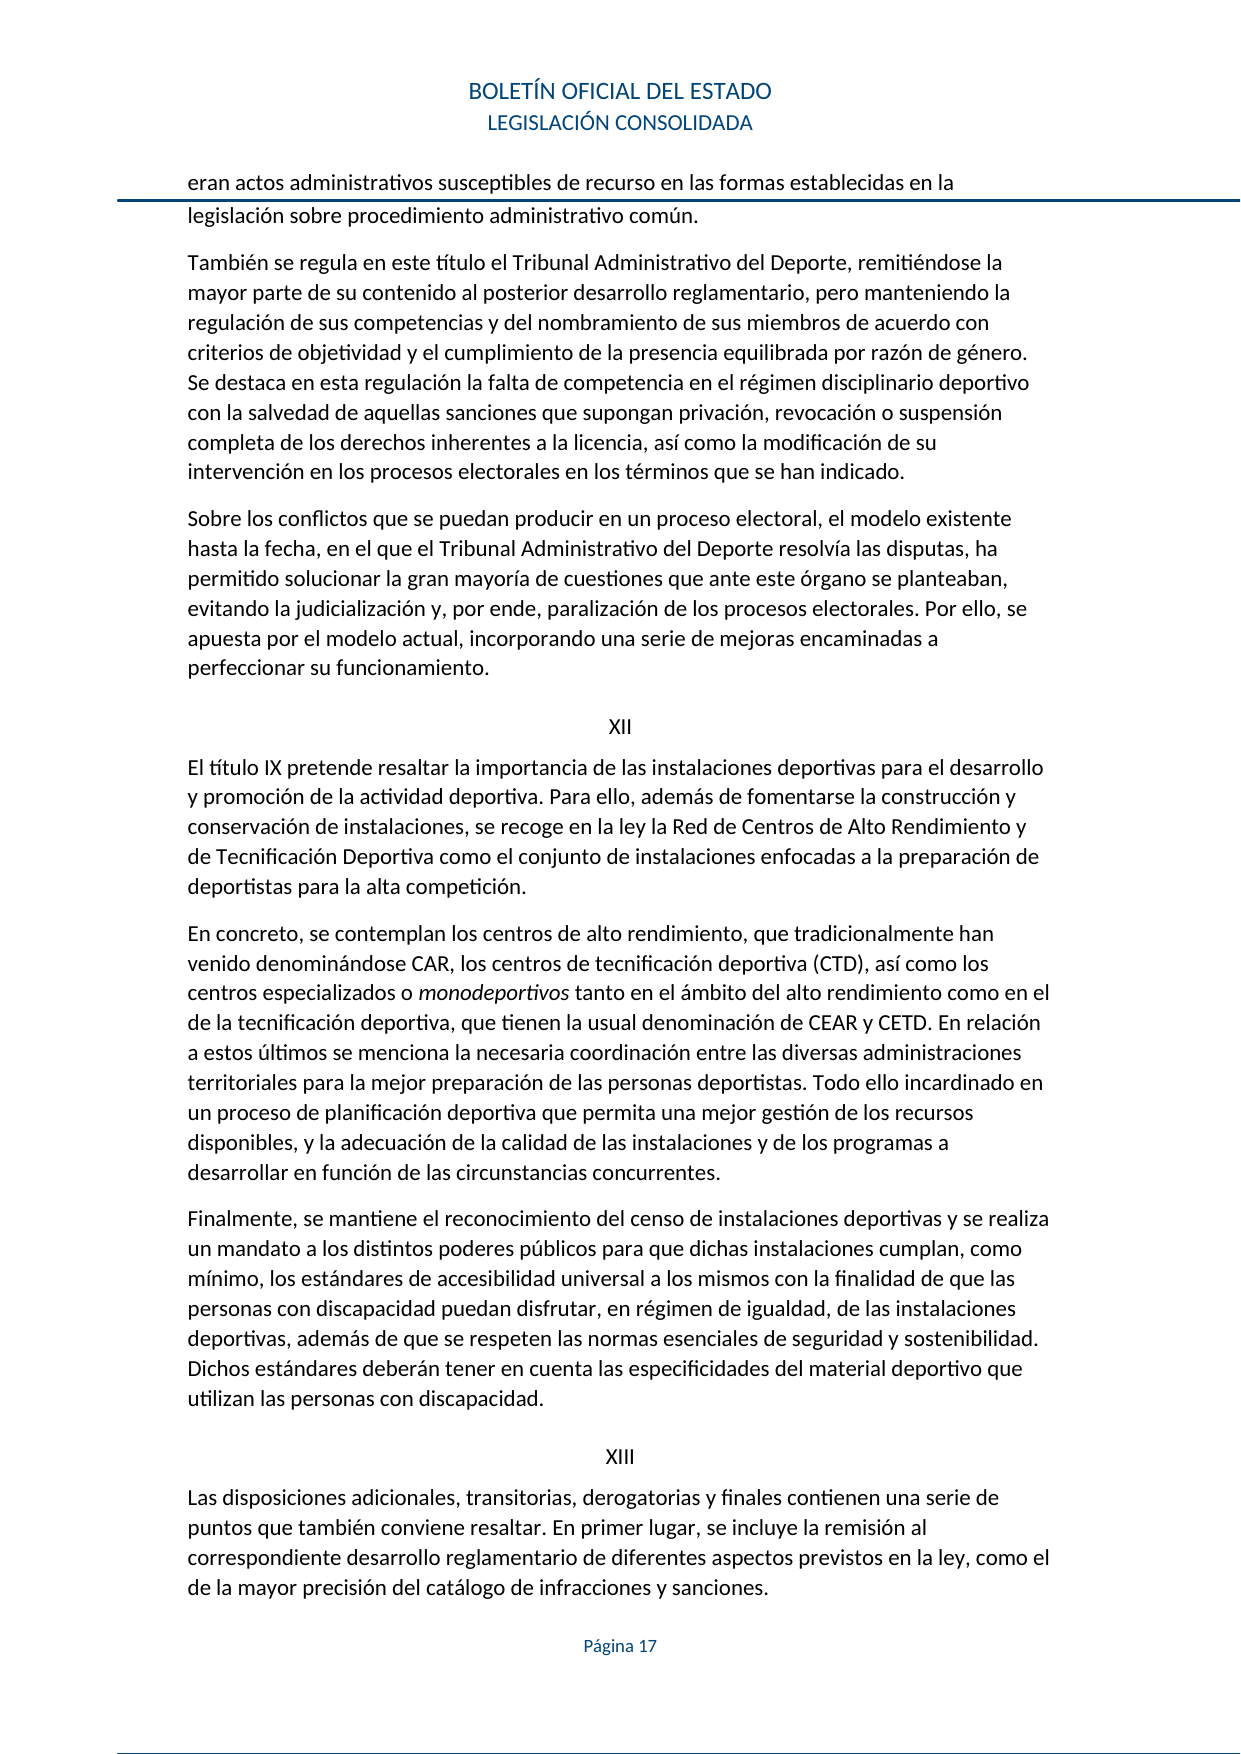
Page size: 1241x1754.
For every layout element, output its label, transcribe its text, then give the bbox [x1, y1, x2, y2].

text También se regula en este título el Tribunal Administrativo del Deporte, remitiéndose la mayor parte de su contenido al posterior desarrollo reglamentario, pero manteniendo la regulación de sus competencias y del nombramiento de sus miembros de acuerdo con criterios de objetividad y el cumplimiento de la presencia equilibrada por razón de género. Se destaca en esta regulación la falta de competencia en el régimen disciplinario deportivo con la salvedad de aquellas sanciones que supongan privación, revocación o suspensión completa de los derechos inherentes a la licencia, así como la modificación de su intervención en los procesos electorales en los términos que se han indicado. [187, 248, 1051, 486]
text El título IX pretende resaltar la importancia de las instalaciones deportivas para el desarrollo y promoción de la actividad deportiva. Para ello, además de fomentarse la construcción y conservación de instalaciones, se recoge en la ley la Red de Centros de Alto Rendimiento y de Tecnificación Deportiva como el conjunto de instalaciones enfocadas a la preparación de deportistas para la alta competición. [187, 753, 1051, 900]
text Sobre los conflictos que se puedan producir en un proceso electoral, el modelo existente hasta la fecha, en el que el Tribunal Administrativo del Deporte resolvía las disputas, ha permitido solucionar la gran mayoría de cuestiones que ante este órgano se planteaban, evitando la judicialización y, por ende, paralización de los procesos electorales. Por ello, se apuesta por el modelo actual, incorporando una serie de mejoras encaminadas a perfeccionar su funcionamiento. [187, 504, 1051, 682]
text Finalmente, se mantiene el reconocimiento del censo de instalaciones deportivas y se realiza un mandato a los distintos poderes públicos para que dichas instalaciones cumplan, como mínimo, los estándares de accesibilidad universal a los mismos con la finalidad de que las personas con discapacidad puedan disfrutar, en régimen de igualdad, de las instalaciones deportivas, además de que se respeten las normas esenciales de seguridad y sostenibilidad. Dichos estándares deberán tener en cuenta las especificidades del material deportivo que utilizan las personas con discapacidad. [187, 1204, 1051, 1412]
text Las disposiciones adicionales, transitorias, derogatorias y finales contienen una serie de puntos que también conviene resaltar. En primer lugar, se incluye la remisión al correspondiente desarrollo reglamentario de diferentes aspectos previstos en la ley, como el de la mayor precisión del catálogo de infracciones y sanciones. [187, 1483, 1051, 1601]
text legislación sobre procedimiento administrativo común. [187, 202, 1051, 230]
text XII [195, 712, 1045, 740]
text eran actos administrativos susceptibles de recurso en las formas establecidas en la [187, 168, 1051, 199]
text En concreto, se contemplan los centros de alto rendimiento, que tradicionalmente han venido denominándose CAR, los centros de tecnificación deportiva (CTD), así como los centros especializados o monodeportivos tanto en el ámbito del alto rendimiento como en el de la tecnificación deportiva, que tienen la usual denominación de CEAR y CETD. En relación a estos últimos se menciona la necesaria coordinación entre las diversas administraciones territoriales para la mejor preparación de las personas deportistas. Todo ello incardinado en un proceso de planificación deportiva que permita una mejor gestión de los recursos disponibles, y la adecuación de la calidad de las instalaciones y de los programas a desarrollar en función de las circunstancias concurrentes. [187, 919, 1051, 1186]
text XIII [195, 1442, 1045, 1470]
